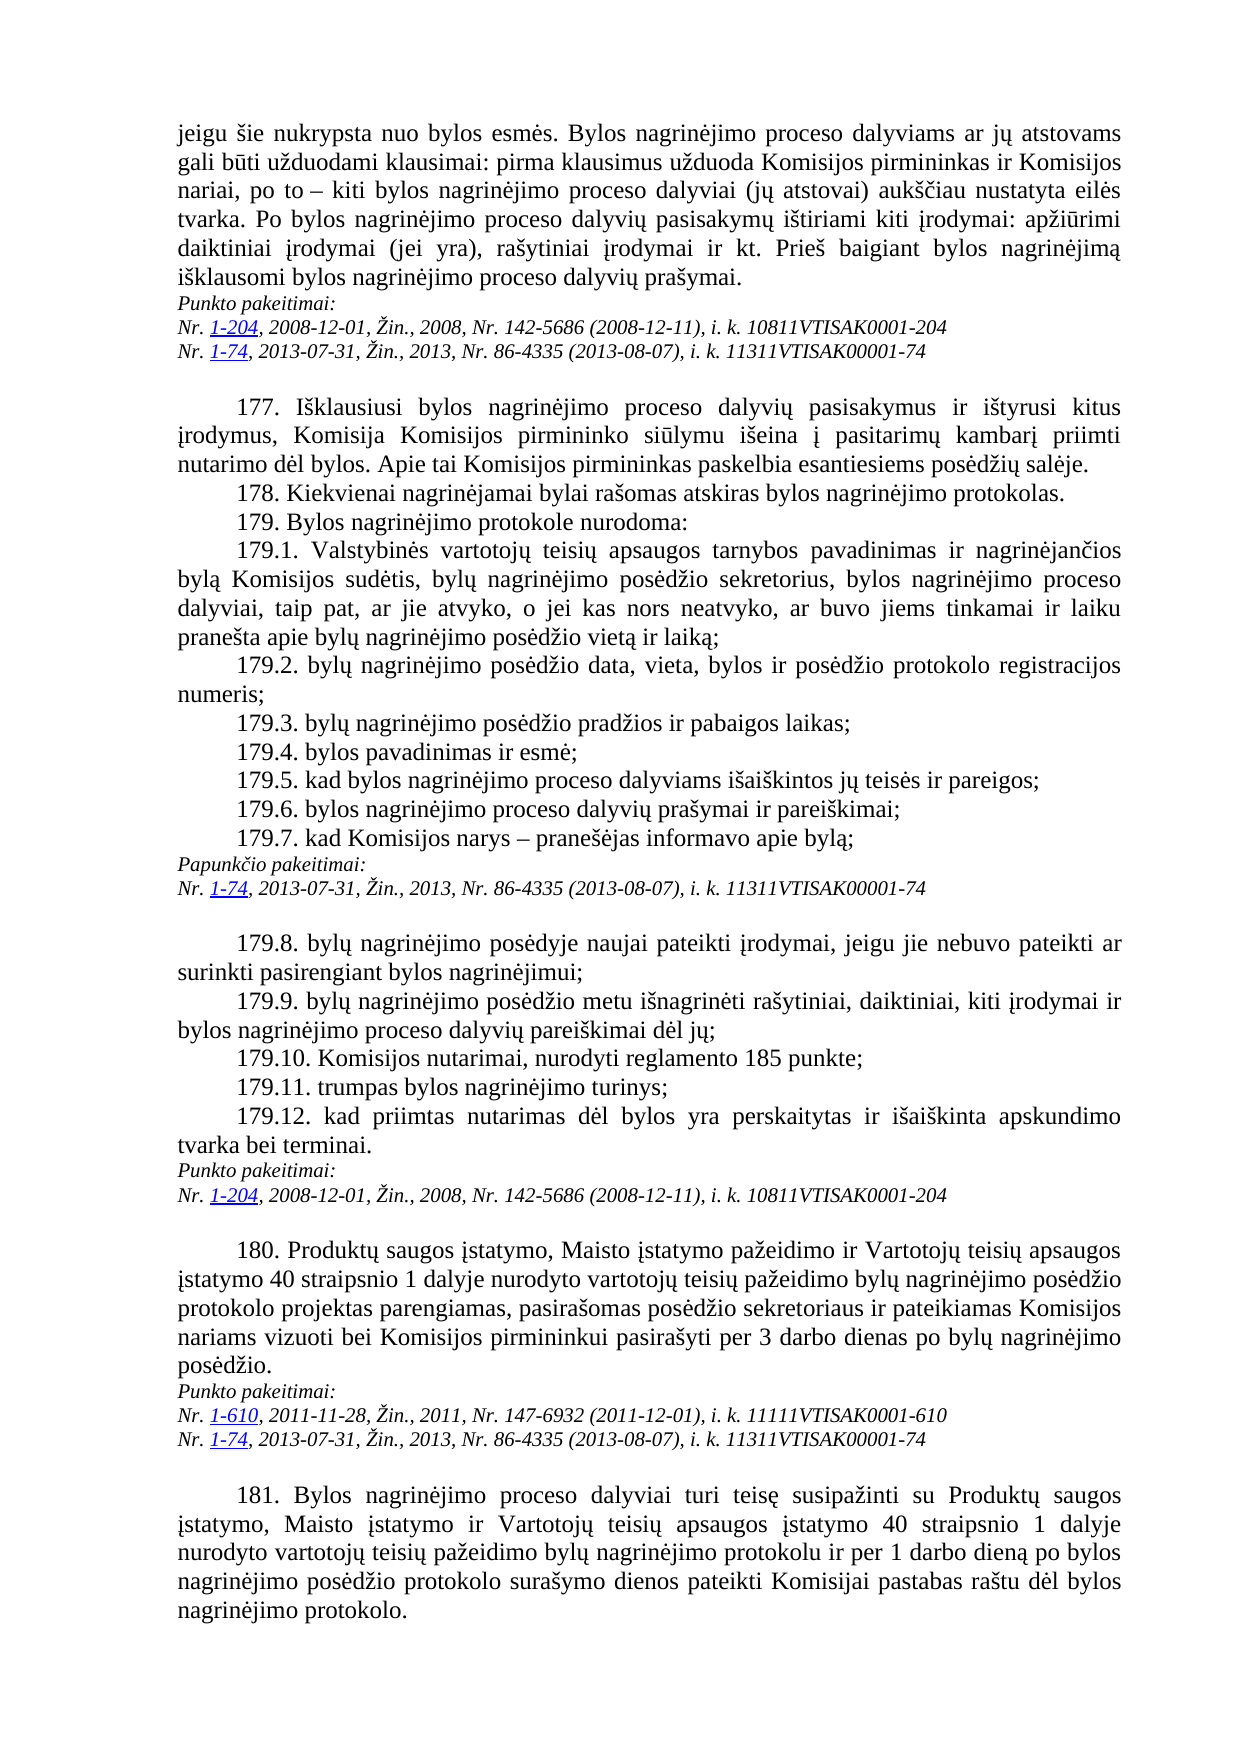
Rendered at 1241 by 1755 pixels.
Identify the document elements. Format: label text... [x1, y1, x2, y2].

text 179.1. Valstybinės vartotojų teisių apsaugos tarnybos pavadinimas ir nagrinėjančios bylą Komisijos sudėtis, bylų nagrinėjimo posėdžio sekretorius, bylos nagrinėjimo proceso dalyviai, taip pat, ar jie atvyko, o jei kas nors neatvyko, ar buvo jiems tinkamai ir laiku pranešta apie bylų nagrinėjimo posėdžio vietą ir laiką; [177, 535, 1122, 650]
text Nr. 1-74, 2013-07-31, Žin., 2013, Nr. 86-4335 (2013-08-07), i. k. 11311VTISAK00001-74 [177, 1427, 1122, 1451]
text 179.11. trumpas bylos nagrinėjimo turinys; [177, 1072, 1122, 1101]
text 179. Bylos nagrinėjimo protokole nurodoma: [177, 507, 1122, 535]
text 179.7. kad Komisijos narys – pranešėjas informavo apie bylą; [177, 823, 1122, 852]
text jeigu šie nukrypsta nuo bylos esmės. Bylos nagrinėjimo proceso dalyviams ar jų atstovams gali būti užduodami klausimai: pirma klausimus užduoda Komisijos pirmininkas ir Komisijos nariai, po to – kiti bylos nagrinėjimo proceso dalyviai (jų atstovai) aukščiau nustatyta eilės tvarka. Po bylos nagrinėjimo proceso dalyvių pasisakymų ištiriami kiti įrodymai: apžiūrimi daiktiniai įrodymai (jei yra), rašytiniai įrodymai ir kt. Prieš baigiant bylos nagrinėjimą išklausomi bylos nagrinėjimo proceso dalyvių prašymai. [177, 118, 1122, 291]
text Punkto pakeitimai: [177, 291, 1122, 315]
text 179.12. kad priimtas nutarimas dėl bylos yra perskaitytas ir išaiškinta apskundimo tvarka bei terminai. [177, 1101, 1122, 1158]
text 179.10. Komisijos nutarimai, nurodyti reglamento 185 punkte; [177, 1043, 1122, 1072]
text 178. Kiekvienai nagrinėjamai bylai rašomas atskiras bylos nagrinėjimo protokolas. [177, 478, 1122, 507]
text 179.8. bylų nagrinėjimo posėdyje naujai pateikti įrodymai, jeigu jie nebuvo pateikti ar surinkti pasirengiant bylos nagrinėjimui; [177, 928, 1122, 986]
text Nr. 1-74, 2013-07-31, Žin., 2013, Nr. 86-4335 (2013-08-07), i. k. 11311VTISAK00001-74 [177, 339, 1122, 363]
text Nr. 1-74, 2013-07-31, Žin., 2013, Nr. 86-4335 (2013-08-07), i. k. 11311VTISAK00001-74 [177, 876, 1122, 900]
text 179.4. bylos pavadinimas ir esmė; [177, 737, 1122, 765]
text 179.5. kad bylos nagrinėjimo proceso dalyviams išaiškintos jų teisės ir pareigos; [177, 765, 1122, 794]
text 179.6. bylos nagrinėjimo proceso dalyvių prašymai ir pareiškimai; [177, 794, 1122, 823]
text 179.3. bylų nagrinėjimo posėdžio pradžios ir pabaigos laikas; [177, 708, 1122, 737]
text Punkto pakeitimai: [177, 1379, 1122, 1403]
text Punkto pakeitimai: [177, 1158, 1122, 1182]
text 180. Produktų saugos įstatymo, Maisto įstatymo pažeidimo ir Vartotojų teisių apsaugos įstatymo 40 straipsnio 1 dalyje nurodyto vartotojų teisių pažeidimo bylų nagrinėjimo posėdžio protokolo projektas parengiamas, pasirašomas posėdžio sekretoriaus ir pateikiamas Komisijos nariams vizuoti bei Komisijos pirmininkui pasirašyti per 3 darbo dienas po bylų nagrinėjimo posėdžio. [177, 1235, 1122, 1379]
text 179.9. bylų nagrinėjimo posėdžio metu išnagrinėti rašytiniai, daiktiniai, kiti įrodymai ir bylos nagrinėjimo proceso dalyvių pareiškimai dėl jų; [177, 986, 1122, 1043]
text Papunkčio pakeitimai: [177, 852, 1122, 876]
text 177. Išklausiusi bylos nagrinėjimo proceso dalyvių pasisakymus ir ištyrusi kitus įrodymus, Komisija Komisijos pirmininko siūlymu išeina į pasitarimų kambarį priimti nutarimo dėl bylos. Apie tai Komisijos pirmininkas paskelbia esantiesiems posėdžių salėje. [177, 392, 1122, 478]
text 181. Bylos nagrinėjimo proceso dalyviai turi teisę susipažinti su Produktų saugos įstatymo, Maisto įstatymo ir Vartotojų teisių apsaugos įstatymo 40 straipsnio 1 dalyje nurodyto vartotojų teisių pažeidimo bylų nagrinėjimo protokolu ir per 1 darbo dieną po bylos nagrinėjimo posėdžio protokolo surašymo dienos pateikti Komisijai pastabas raštu dėl bylos nagrinėjimo protokolo. [177, 1480, 1122, 1624]
text Nr. 1-204, 2008-12-01, Žin., 2008, Nr. 142-5686 (2008-12-11), i. k. 10811VTISAK0001-204 [177, 315, 1122, 339]
text Nr. 1-610, 2011-11-28, Žin., 2011, Nr. 147-6932 (2011-12-01), i. k. 11111VTISAK0001-610 [177, 1403, 1122, 1427]
text Nr. 1-204, 2008-12-01, Žin., 2008, Nr. 142-5686 (2008-12-11), i. k. 10811VTISAK0001-204 [177, 1182, 1122, 1207]
text 179.2. bylų nagrinėjimo posėdžio data, vieta, bylos ir posėdžio protokolo registracijos numeris; [177, 650, 1122, 708]
